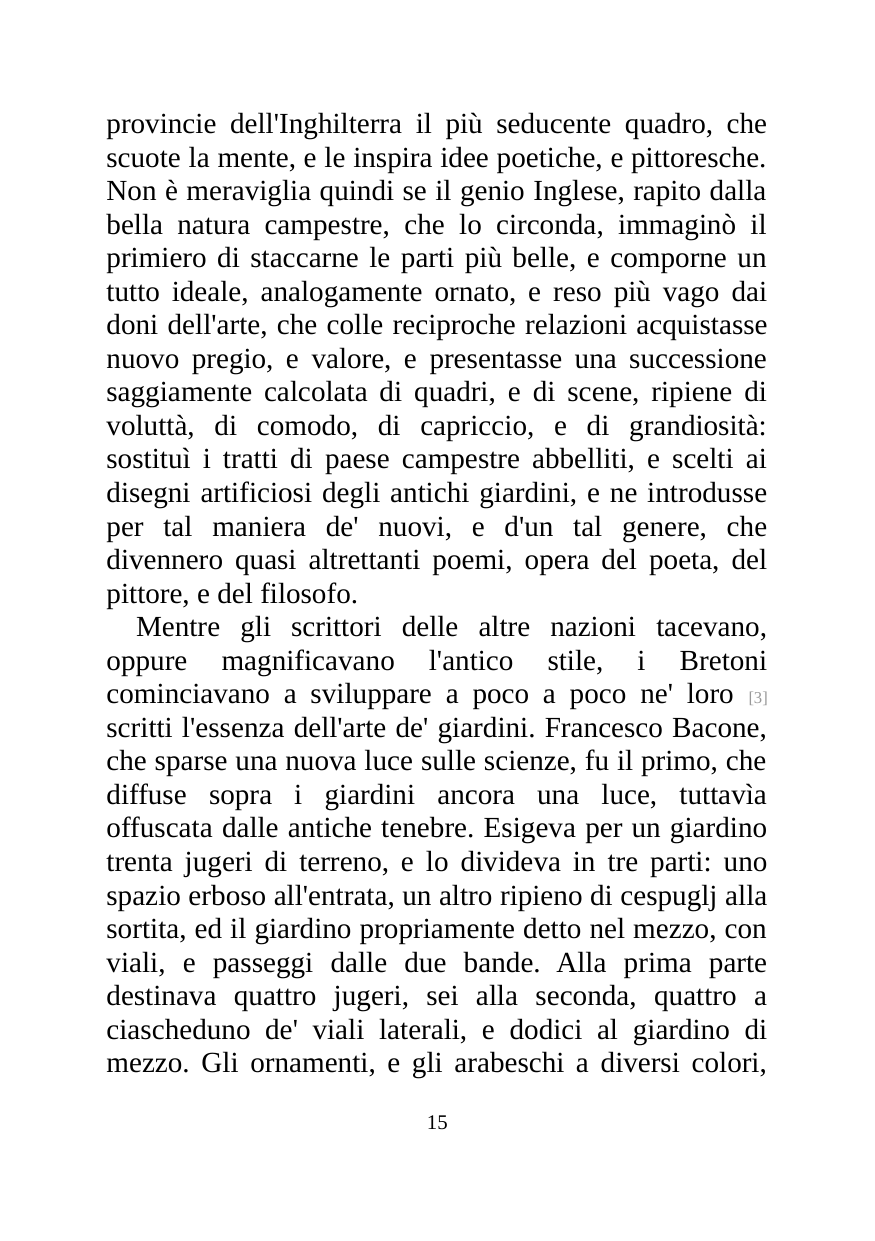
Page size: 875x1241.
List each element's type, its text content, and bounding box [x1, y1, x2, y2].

text provincie dell'Inghilterra il più seducente quadro, che scuote la mente, e le inspira idee poetiche, e pittoresche. Non è meraviglia quindi se il genio Inglese, rapito dalla bella natura campestre, che lo circonda, immaginò il primiero di staccarne le parti più belle, e comporne un tutto ideale, analogamente ornato, e reso più vago dai doni dell'arte, che colle reciproche relazioni acquistasse nuovo pregio, e valore, e presentasse una successione saggiamente calcolata di quadri, e di scene, ripiene di voluttà, di comodo, di capriccio, e di grandiosità: sostituì i tratti di paese campestre abbelliti, e scelti ai disegni artificiosi degli antichi giardini, e ne introdusse per tal maniera de' nuovi, e d'un tal genere, che divennero quasi altrettanti poemi, opera del poeta, del pittore, e del filosofo. [106, 106, 768, 609]
text Mentre gli scrittori delle altre nazioni tacevano, oppure magnificavano l'antico stile, i Bretoni cominciavano a sviluppare a poco a poco ne' loro [3] scritti l'essenza dell'arte de' giardini. Francesco Bacone, che sparse una nuova luce sulle scienze, fu il primo, che diffuse sopra i giardini ancora una luce, tuttavìa offuscata dalle antiche tenebre. Esigeva per un giardino trenta jugeri di terreno, e lo divideva in tre parti: uno spazio erboso all'entrata, un altro ripieno di cespuglj alla sortita, ed il giardino propriamente detto nel mezzo, con viali, e passeggi dalle due bande. Alla prima parte destinava quattro jugeri, sei alla seconda, quattro a ciascheduno de' viali laterali, e dodici al giardino di mezzo. Gli ornamenti, e gli arabeschi a diversi colori, [106, 609, 768, 1079]
